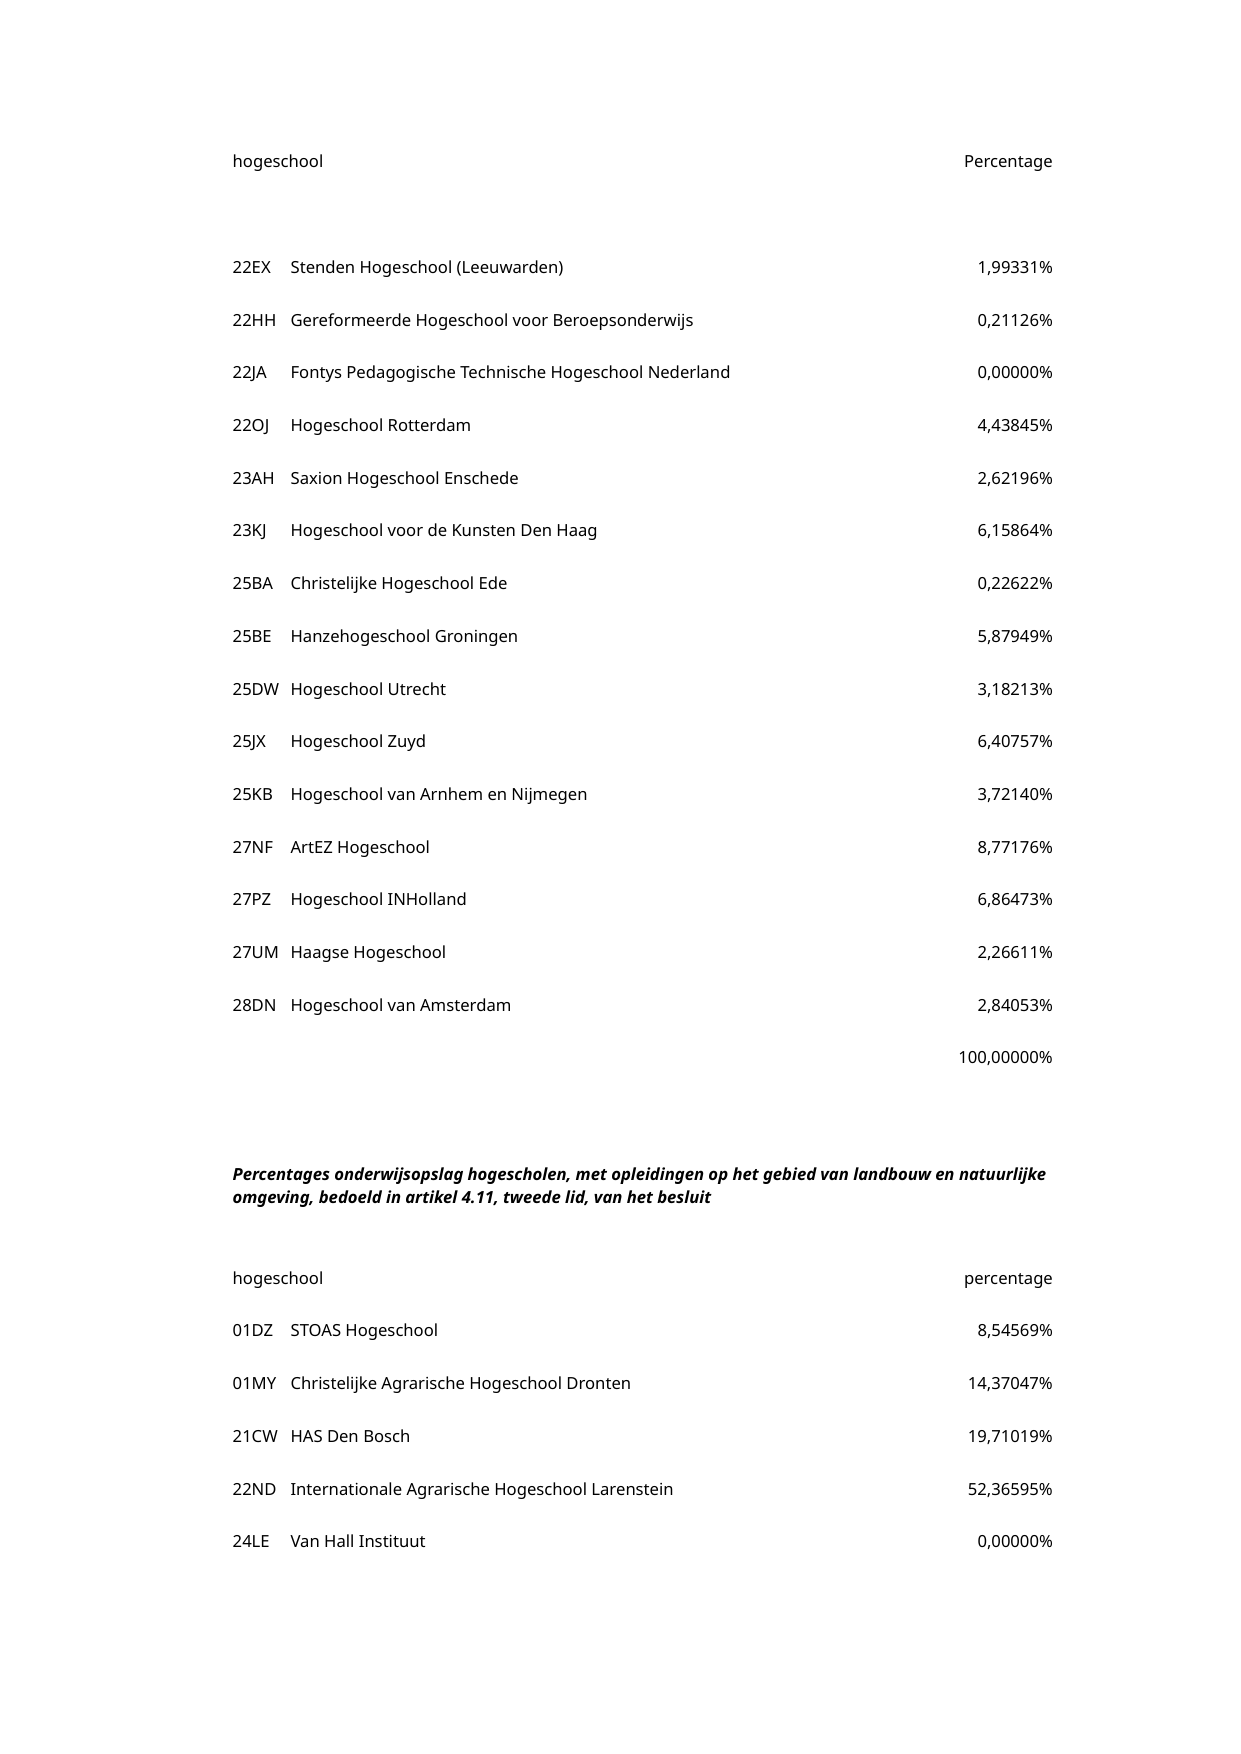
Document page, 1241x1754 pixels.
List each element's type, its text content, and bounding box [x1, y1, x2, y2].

table_cell 8,54569% [928, 1319, 1053, 1372]
table_cell 8,77176% [928, 835, 1053, 888]
table_cell Christelijke Agrarische Hogeschool Dronten [290, 1372, 928, 1424]
table_cell 0,22622% [928, 572, 1053, 624]
table_cell 1,99331% [928, 255, 1053, 308]
table_cell 27PZ [233, 888, 290, 941]
table_cell 2,62196% [928, 466, 1053, 519]
table_cell Hogeschool Rotterdam [290, 414, 928, 466]
table_cell 25BA [233, 572, 290, 624]
table_cell 6,86473% [928, 888, 1053, 941]
table_cell Hogeschool INHolland [290, 888, 928, 941]
table_cell 22JA [233, 361, 290, 413]
table_cell 2,26611% [928, 941, 1053, 993]
table_cell 01DZ [233, 1319, 290, 1372]
table_cell 24LE [233, 1530, 290, 1582]
table_cell [233, 203, 290, 255]
table_cell 21CW [233, 1424, 290, 1477]
table_cell Hogeschool van Amsterdam [290, 993, 928, 1046]
table_cell 25KB [233, 783, 290, 835]
table_cell Internationale Agrarische Hogeschool Larenstein [290, 1477, 928, 1530]
table_cell Hogeschool voor de Kunsten Den Haag [290, 519, 928, 572]
table_cell 4,43845% [928, 414, 1053, 466]
table_cell 27NF [233, 835, 290, 888]
table_cell 25BE [233, 624, 290, 677]
table_header percentage [928, 1266, 1053, 1319]
table_cell 25DW [233, 677, 290, 730]
table_cell 14,37047% [928, 1372, 1053, 1424]
table_cell 2,84053% [928, 993, 1053, 1046]
table_cell 6,15864% [928, 519, 1053, 572]
table_cell Hogeschool Zuyd [290, 730, 928, 782]
table_cell 23KJ [233, 519, 290, 572]
table_cell 100,00000% [928, 1046, 1053, 1104]
table_cell [233, 1046, 290, 1104]
table_header Percentage [928, 150, 1053, 203]
table_cell Gereformeerde Hogeschool voor Beroepsonderwijs [290, 308, 928, 361]
table_cell Fontys Pedagogische Technische Hogeschool Nederland [290, 361, 928, 413]
table_cell [290, 203, 928, 255]
table_cell STOAS Hogeschool [290, 1319, 928, 1372]
table_cell 6,40757% [928, 730, 1053, 782]
table_cell 0,00000% [928, 1530, 1053, 1582]
table_cell 27UM [233, 941, 290, 993]
table_cell Saxion Hogeschool Enschede [290, 466, 928, 519]
table_cell HAS Den Bosch [290, 1424, 928, 1477]
table_cell Christelijke Hogeschool Ede [290, 572, 928, 624]
text Percentages onderwijsopslag hogescholen, met opleidingen op het gebied van landbouw en natuurlijke omgeving, bedoeld in artikel 4.11, tweede lid, van het besluit [232, 1163, 1053, 1208]
table_cell Van Hall Instituut [290, 1530, 928, 1582]
table_cell 3,18213% [928, 677, 1053, 730]
table_cell Haagse Hogeschool [290, 941, 928, 993]
table_cell ArtEZ Hogeschool [290, 835, 928, 888]
table_cell 5,87949% [928, 624, 1053, 677]
table_cell Stenden Hogeschool (Leeuwarden) [290, 255, 928, 308]
table_cell [290, 1046, 928, 1104]
table_cell Hogeschool van Arnhem en Nijmegen [290, 783, 928, 835]
table_cell 28DN [233, 993, 290, 1046]
table_cell 23AH [233, 466, 290, 519]
table_cell 22EX [233, 255, 290, 308]
table_cell Hanzehogeschool Groningen [290, 624, 928, 677]
table_cell 01MY [233, 1372, 290, 1424]
table_cell 0,00000% [928, 361, 1053, 413]
table_cell [928, 203, 1053, 255]
table_cell 19,71019% [928, 1424, 1053, 1477]
table_cell 0,21126% [928, 308, 1053, 361]
table_header hogeschool [233, 1266, 928, 1319]
table_cell 3,72140% [928, 783, 1053, 835]
table_cell 25JX [233, 730, 290, 782]
table_cell Hogeschool Utrecht [290, 677, 928, 730]
table_cell 22ND [233, 1477, 290, 1530]
table_cell 52,36595% [928, 1477, 1053, 1530]
table_header hogeschool [233, 150, 928, 203]
table_cell 22OJ [233, 414, 290, 466]
table_cell 22HH [233, 308, 290, 361]
